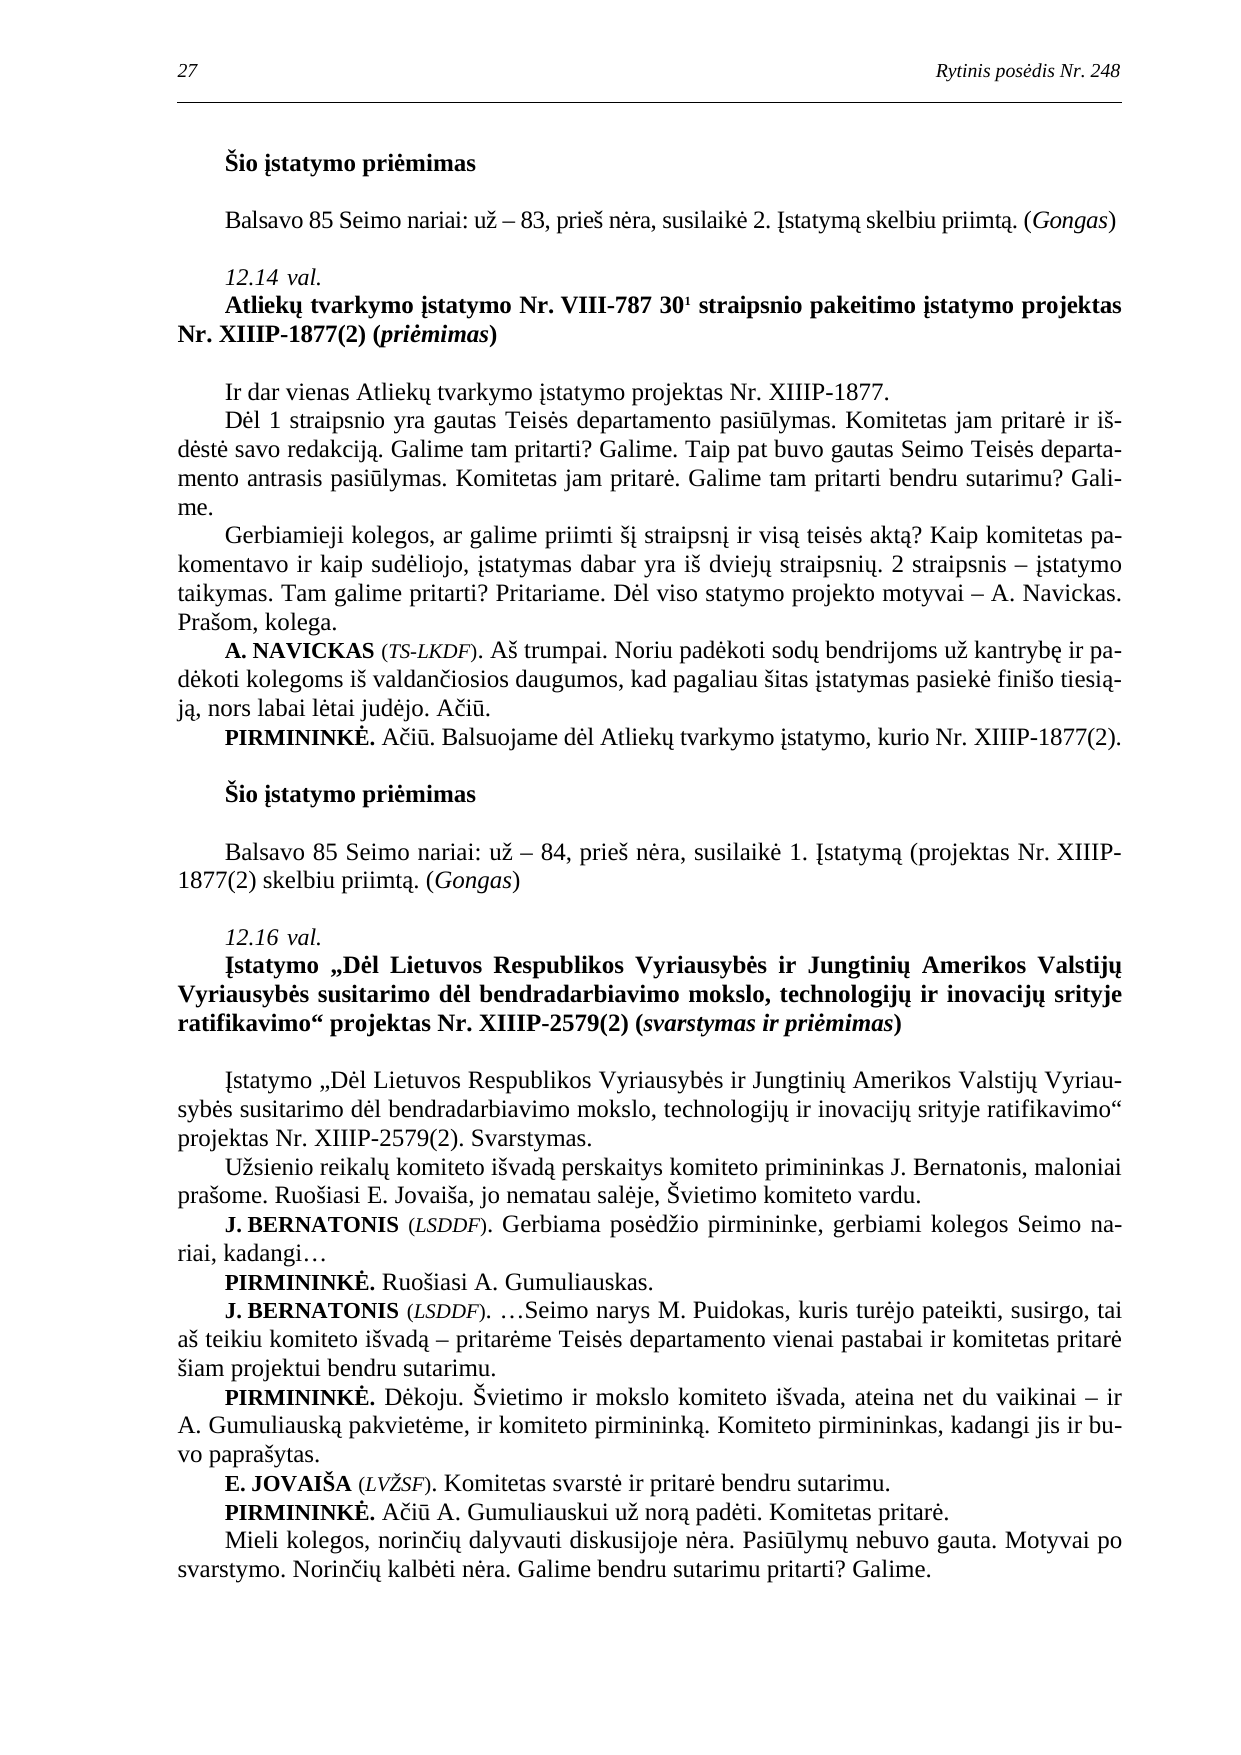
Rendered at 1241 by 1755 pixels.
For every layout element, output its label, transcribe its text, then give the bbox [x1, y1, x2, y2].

text A. NAVICKAS (TS-LKDF). Aš trum­pai. No­riu pa­dė­ko­ti so­dų ben­dri­joms už kan­try­bę ir pa­dė­ko­ti ko­le­goms iš val­dan­čio­sios dau­gu­mos, kad pa­ga­liau ši­tas įsta­ty­mas pa­sie­kė fi­ni­šo tie­si­ą­ją, nors la­bai lė­tai ju­dė­jo. Ačiū. [177, 635, 1122, 722]
text PIRMININKĖ. Ačiū A. Gu­mu­liaus­kui už no­rą pa­dė­ti. Ko­mi­te­tas pri­ta­rė. [177, 1497, 1122, 1525]
text PIRMININKĖ. Ruo­šia­si A. Gu­mu­liaus­kas. [177, 1267, 1122, 1295]
text Šio įsta­ty­mo pri­ėmi­mas [177, 148, 1122, 176]
text J. BERNATONIS (LSDDF). …Sei­mo na­rys M. Pui­do­kas, ku­ris tu­rė­jo pa­teik­ti, su­sir­go, tai aš tei­kiu ko­mi­te­to iš­va­dą – pri­ta­rė­me Tei­sės de­par­ta­men­to vie­nai pa­sta­bai ir ko­mi­te­tas pri­ta­rė šiam pro­jek­tui ben­dru su­ta­ri­mu. [177, 1295, 1122, 1382]
text Įsta­ty­mo „Dėl Lie­tu­vos Res­pub­li­kos Vy­riau­sy­bės ir Jung­ti­nių Ame­ri­kos Vals­ti­jų Vy­riau­sy­bės su­si­ta­ri­mo dėl ben­dra­dar­bia­vi­mo moks­lo, tech­no­lo­gi­jų ir ino­va­ci­jų sri­ty­je ra­ti­fi­ka­vi­mo“ pro­jek­tas Nr. XIIIP-2579(2) (svars­ty­mas ir pri­ėmi­mas) [177, 950, 1122, 1037]
text J. BERNATONIS (LSDDF). Ger­bia­ma po­sė­džio pir­mi­nin­ke, ger­bia­mi ko­le­gos Sei­mo na­riai, ka­dan­gi… [177, 1209, 1122, 1267]
text Bal­sa­vo 85 Sei­mo na­riai: už – 84, prieš nė­ra, su­si­lai­kė 1. Įsta­ty­mą (pro­jek­tas Nr. XIIIP-1877(2) skel­biu pri­im­tą. (Gon­gas) [177, 837, 1122, 894]
text Bal­sa­vo 85 Sei­mo na­riai: už – 83, prieš nė­ra, su­si­lai­kė 2. Įsta­ty­mą skel­biu pri­im­tą. (Gon­gas) [177, 205, 1122, 234]
text Ir dar vie­nas At­lie­kų tvar­ky­mo įsta­ty­mo pro­jek­tas Nr. XIIIP-1877. [177, 377, 1122, 405]
text E. JOVAIŠA (LVŽSF). Ko­mi­te­tas svars­tė ir pri­ta­rė ben­dru su­ta­ri­mu. [177, 1468, 1122, 1497]
text Šio įsta­ty­mo pri­ėmi­mas [177, 779, 1122, 808]
text PIRMININKĖ. Ačiū. Bal­suo­ja­me dėl At­lie­kų tvar­ky­mo įsta­ty­mo, ku­rio Nr. XIIIP-1877(2). [177, 722, 1122, 750]
text At­lie­kų tvar­ky­mo įsta­ty­mo Nr. VIII-787 301 straips­nio pa­kei­ti­mo įsta­ty­mo pro­jek­tas Nr. XIIIP-1877(2) (pri­ėmi­mas) [177, 290, 1122, 348]
text Dėl 1 straips­nio yra gau­tas Tei­sės de­par­ta­men­to pa­siū­ly­mas. Ko­mi­te­tas jam pri­ta­rė ir iš­dės­tė sa­vo re­dak­ci­ją. Ga­li­me tam pri­tar­ti? Ga­li­me. Taip pat bu­vo gau­tas Sei­mo Tei­sės de­par­ta­men­to ant­ra­sis pa­siū­ly­mas. Ko­mi­te­tas jam pri­ta­rė. Ga­li­me tam pri­tar­ti ben­dru su­ta­ri­mu? Ga­li­me. [177, 405, 1122, 520]
text 12.14 val. [224, 263, 1122, 290]
text 12.16 val. [224, 923, 1122, 950]
text Mie­li ko­le­gos, no­rin­čių da­ly­vau­ti dis­ku­si­jo­je nė­ra. Pa­siū­ly­mų ne­bu­vo gau­ta. Mo­ty­vai po svars­ty­mo. No­rin­čių kal­bė­ti nė­ra. Ga­li­me ben­dru su­tari­mu pri­tar­ti? Ga­li­me. [177, 1525, 1122, 1583]
text PIRMININKĖ. Dė­ko­ju. Švie­ti­mo ir moks­lo ko­mi­te­to iš­va­da, at­ei­na net du vai­ki­nai – ir A. Gu­mu­liaus­ką pa­kvie­tė­me, ir ko­mi­te­to pir­mi­nin­ką. Ko­mi­te­to pir­mi­nin­kas, ka­dan­gi jis ir bu­vo pa­pra­šy­tas. [177, 1382, 1122, 1468]
text Įsta­ty­mo „Dėl Lie­tu­vos Res­pub­li­kos Vy­riau­sy­bės ir Jung­ti­nių Ame­ri­kos Vals­ti­jų Vy­riau­sy­bės su­si­ta­ri­mo dėl ben­dra­dar­bia­vi­mo moks­lo, tech­no­lo­gi­jų ir ino­va­ci­jų sri­ty­je ra­ti­fi­ka­vi­mo“ pro­jek­tas Nr. XIIIP-2579(2). Svars­ty­mas. [177, 1065, 1122, 1152]
text Už­sie­nio rei­ka­lų ko­mi­te­to iš­va­dą per­skai­tys ko­mi­te­to pri­mi­nin­kas J. Ber­na­to­nis, ma­lo­niai pra­šo­me. Ruo­šia­si E. Jo­vai­ša, jo ne­ma­tau sa­lė­je, Švie­ti­mo ko­mi­te­to var­du. [177, 1152, 1122, 1209]
text Ger­bia­mie­ji ko­le­gos, ar ga­li­me pri­im­ti šį straips­nį ir vi­są tei­sės ak­tą? Kaip ko­mi­te­tas pa­ko­men­ta­vo ir kaip su­dė­lio­jo, įsta­ty­mas da­bar yra iš dvie­jų straips­nių. 2 straips­nis – įsta­ty­mo tai­ky­mas. Tam ga­li­me pri­tar­ti? Pri­ta­ria­me. Dėl vi­so sta­ty­mo pro­jek­to mo­ty­vai – A. Na­vic­kas. Pra­šom, ko­le­ga. [177, 520, 1122, 635]
